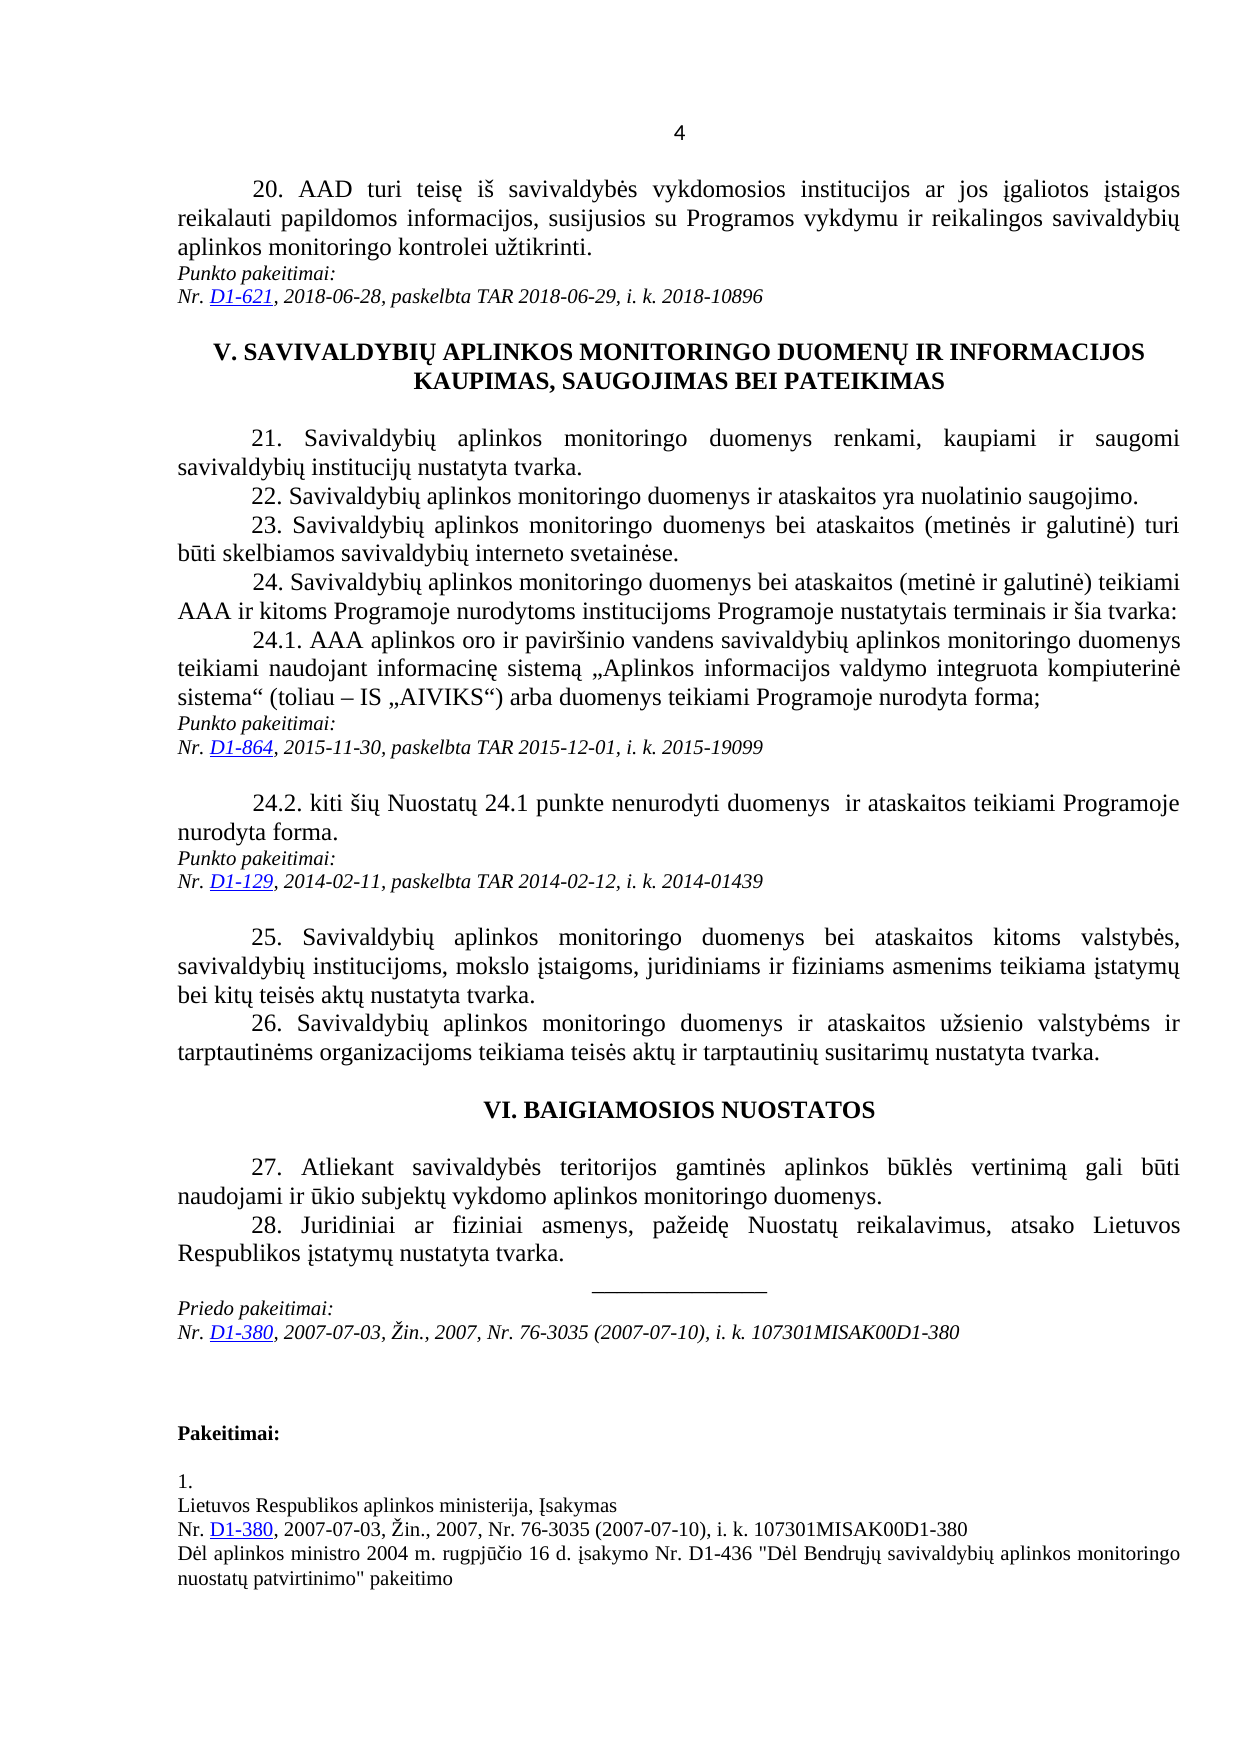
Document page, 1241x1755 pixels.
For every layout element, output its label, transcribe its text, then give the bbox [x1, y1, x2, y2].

text Punkto pakeitimai: [177, 711, 1181, 735]
text 1. [177, 1469, 1181, 1493]
text Nr. D1-380, 2007-07-03, Žin., 2007, Nr. 76-3035 (2007-07-10), i. k. 107301MISAK00D1-380 [177, 1517, 1181, 1541]
text 20. AAD turi teisę iš savivaldybės vykdomosios institucijos ar jos įgaliotos įstaigos reikalauti papildomos informacijos, susijusios su Programos vykdymu ir reikalingos savivaldybių aplinkos monitoringo kontrolei užtikrinti. [177, 174, 1181, 260]
text Nr. D1-621, 2018-06-28, paskelbta TAR 2018-06-29, i. k. 2018-10896 [177, 284, 1181, 308]
text 28. Juridiniai ar fiziniai asmenys, pažeidę Nuostatų reikalavimus, atsako Lietuvos Respublikos įstatymų nustatyta tvarka. [177, 1210, 1181, 1267]
text Priedo pakeitimai: [177, 1296, 1181, 1320]
text 22. Savivaldybių aplinkos monitoringo duomenys ir ataskaitos yra nuolatinio saugojimo. [177, 481, 1181, 510]
text V. SAVIVALDYBIŲ APLINKOS MONITORINGO DUOMENŲ IR INFORMACIJOS KAUPIMAS, SAUGOJIMAS BEI PATEIKIMAS [177, 337, 1181, 395]
text 27. Atliekant savivaldybės teritorijos gamtinės aplinkos būklės vertinimą gali būti naudojami ir ūkio subjektų vykdomo aplinkos monitoringo duomenys. [177, 1152, 1181, 1210]
text Punkto pakeitimai: [177, 260, 1181, 284]
text Nr. D1-129, 2014-02-11, paskelbta TAR 2014-02-12, i. k. 2014-01439 [177, 869, 1181, 893]
text 25. Savivaldybių aplinkos monitoringo duomenys bei ataskaitos kitoms valstybės, savivaldybių institucijoms, mokslo įstaigoms, juridiniams ir fiziniams asmenims teikiama įstatymų bei kitų teisės aktų nustatyta tvarka. [177, 922, 1181, 1008]
text 24. Savivaldybių aplinkos monitoringo duomenys bei ataskaitos (metinė ir galutinė) teikiami AAA ir kitoms Programoje nurodytoms institucijoms Programoje nustatytais terminais ir šia tvarka: [177, 567, 1181, 625]
text Nr. D1-380, 2007-07-03, Žin., 2007, Nr. 76-3035 (2007-07-10), i. k. 107301MISAK00D1-380 [177, 1320, 1181, 1344]
text Dėl aplinkos ministro 2004 m. rugpjūčio 16 d. įsakymo Nr. D1-436 "Dėl Bendrųjų savivaldybių aplinkos monitoringo nuostatų patvirtinimo" pakeitimo [177, 1541, 1181, 1589]
text 24.1. AAA aplinkos oro ir paviršinio vandens savivaldybių aplinkos monitoringo duomenys teikiami naudojant informacinę sistemą „Aplinkos informacijos valdymo integruota kompiuterinė sistema“ (toliau – IS „AIVIKS“) arba duomenys teikiami Programoje nurodyta forma; [177, 625, 1181, 711]
text Lietuvos Respublikos aplinkos ministerija, Įsakymas [177, 1493, 1181, 1517]
text VI. BAIGIAMOSIOS NUOSTATOS [177, 1095, 1181, 1123]
text 21. Savivaldybių aplinkos monitoringo duomenys renkami, kaupiami ir saugomi savivaldybių institucijų nustatyta tvarka. [177, 423, 1181, 481]
text Punkto pakeitimai: [177, 845, 1181, 869]
text 23. Savivaldybių aplinkos monitoringo duomenys bei ataskaitos (metinės ir galutinė) turi būti skelbiamos savivaldybių interneto svetainėse. [177, 510, 1181, 567]
text 26. Savivaldybių aplinkos monitoringo duomenys ir ataskaitos užsienio valstybėms ir tarptautinėms organizacijoms teikiama teisės aktų ir tarptautinių susitarimų nustatyta tvarka. [177, 1008, 1181, 1066]
text Pakeitimai: [177, 1421, 1181, 1445]
text Nr. D1-864, 2015-11-30, paskelbta TAR 2015-12-01, i. k. 2015-19099 [177, 735, 1181, 759]
text 24.2. kiti šių Nuostatų 24.1 punkte nenurodyti duomenys ir ataskaitos teikiami Programoje nurodyta forma. [177, 788, 1181, 845]
text ______________ [177, 1267, 1181, 1296]
